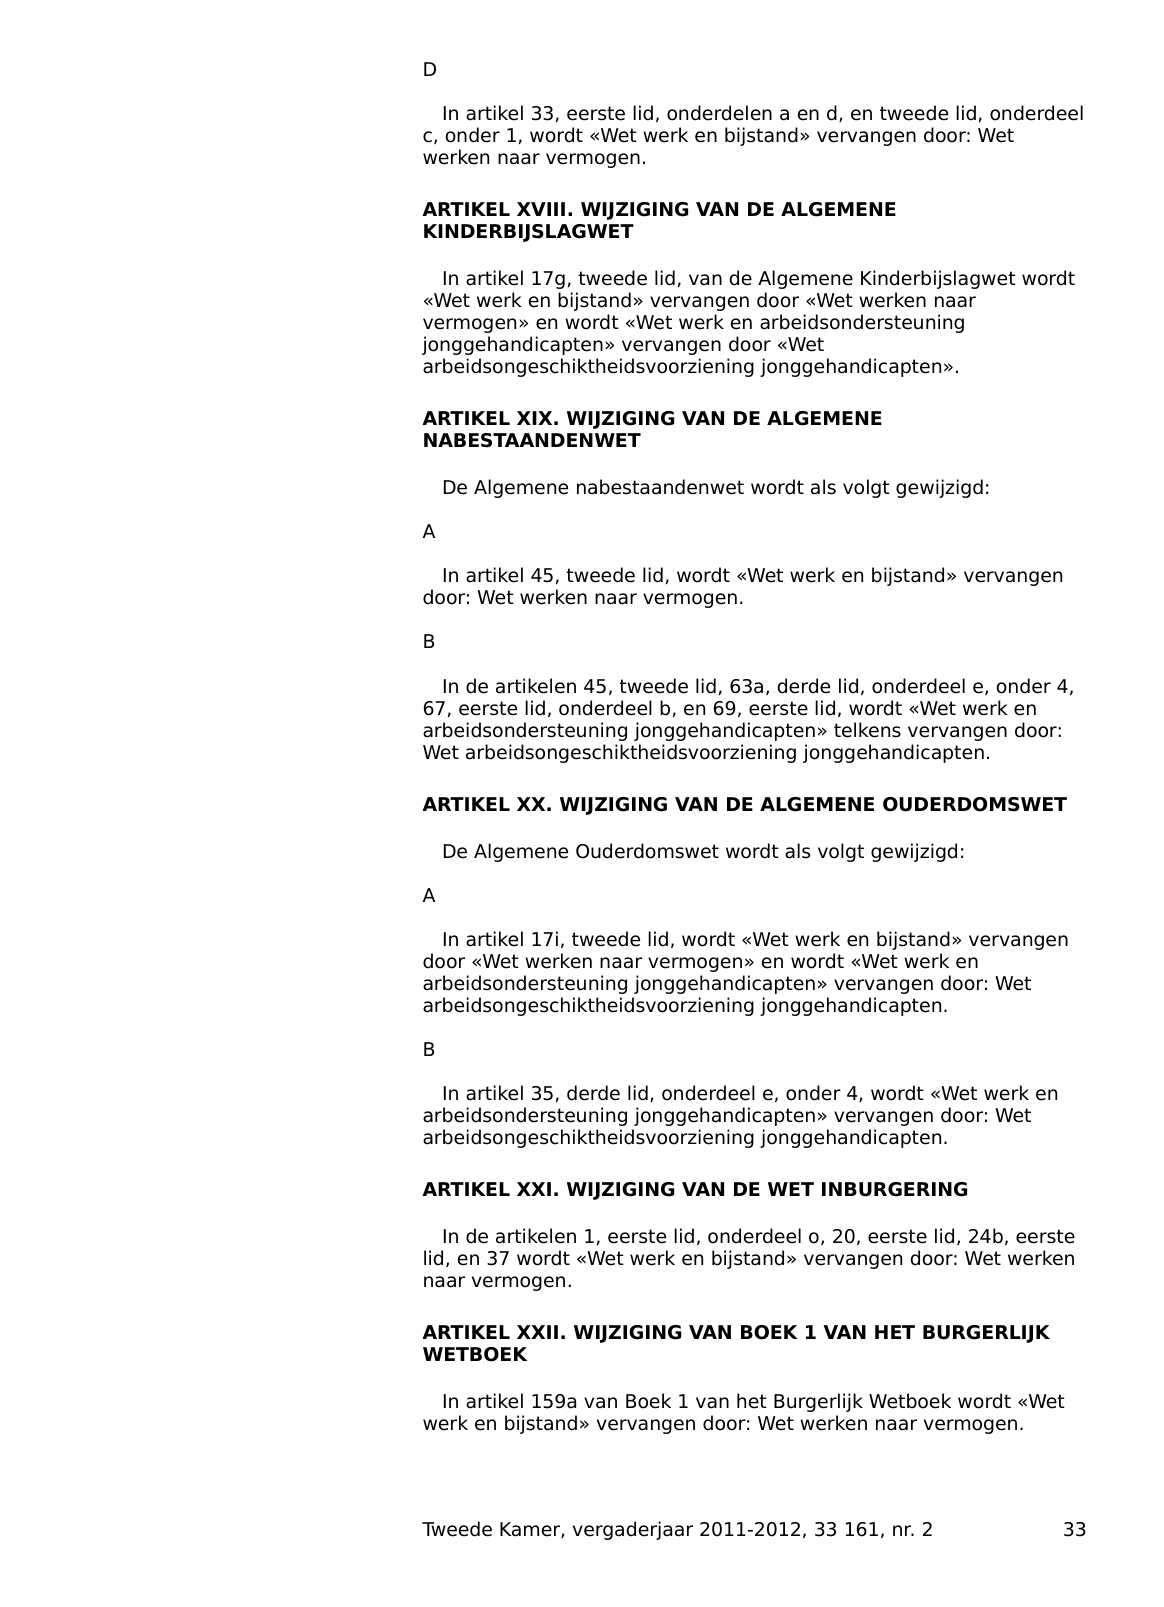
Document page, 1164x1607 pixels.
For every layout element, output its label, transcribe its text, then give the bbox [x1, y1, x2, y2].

text A [422, 521, 1087, 543]
subtitle ARTIKEL XX. WIJZIGING VAN DE ALGEMENE OUDERDOMSWET [422, 793, 1087, 816]
text In artikel 35, derde lid, onderdeel e, onder 4, wordt «Wet werk en arbeidsondersteuning jonggehandicapten» vervangen door: Wet arbeidsongeschiktheidsvoorziening jonggehandicapten. [422, 1083, 1087, 1149]
text A [422, 885, 1087, 907]
text De Algemene nabestaandenwet wordt als volgt gewijzigd: [422, 477, 1087, 499]
subtitle ARTIKEL XXII. WIJZIGING VAN BOEK 1 VAN HET BURGERLIJK WETBOEK [422, 1322, 1087, 1366]
text In artikel 159a van Boek 1 van het Burgerlijk Wetboek wordt «Wet werk en bijstand» vervangen door: Wet werken naar vermogen. [422, 1391, 1087, 1435]
text In de artikelen 1, eerste lid, onderdeel o, 20, eerste lid, 24b, eerste lid, en 37 wordt «Wet werk en bijstand» vervangen door: Wet werken naar vermogen. [422, 1226, 1087, 1292]
text De Algemene Ouderdomswet wordt als volgt gewijzigd: [422, 841, 1087, 862]
text In artikel 33, eerste lid, onderdelen a en d, en tweede lid, onderdeel c, onder 1, wordt «Wet werk en bijstand» vervangen door: Wet werken naar vermogen. [422, 103, 1087, 169]
text In artikel 17i, tweede lid, wordt «Wet werk en bijstand» vervangen door «Wet werken naar vermogen» en wordt «Wet werk en arbeidsondersteuning jonggehandicapten» vervangen door: Wet arbeidsongeschiktheidsvoorziening jonggehandicapten. [422, 929, 1087, 1017]
text B [422, 1039, 1087, 1061]
subtitle ARTIKEL XXI. WIJZIGING VAN DE WET INBURGERING [422, 1179, 1087, 1201]
text D [422, 59, 1087, 81]
subtitle ARTIKEL XIX. WIJZIGING VAN DE ALGEMENE NABESTAANDENWET [422, 408, 1087, 452]
text In artikel 17g, tweede lid, van de Algemene Kinderbijslagwet wordt «Wet werk en bijstand» vervangen door «Wet werken naar vermogen» en wordt «Wet werk en arbeidsondersteuning jonggehandicapten» vervangen door «Wet arbeidsongeschiktheidsvoorziening jonggehandicapten». [422, 268, 1087, 378]
subtitle ARTIKEL XVIII. WIJZIGING VAN DE ALGEMENE KINDERBIJSLAGWET [422, 199, 1087, 243]
text In de artikelen 45, tweede lid, 63a, derde lid, onderdeel e, onder 4, 67, eerste lid, onderdeel b, en 69, eerste lid, wordt «Wet werk en arbeidsondersteuning jonggehandicapten» telkens vervangen door: Wet arbeidsongeschiktheidsvoorziening jonggehandicapten. [422, 676, 1087, 763]
text B [422, 631, 1087, 653]
text In artikel 45, tweede lid, wordt «Wet werk en bijstand» vervangen door: Wet werken naar vermogen. [422, 565, 1087, 609]
